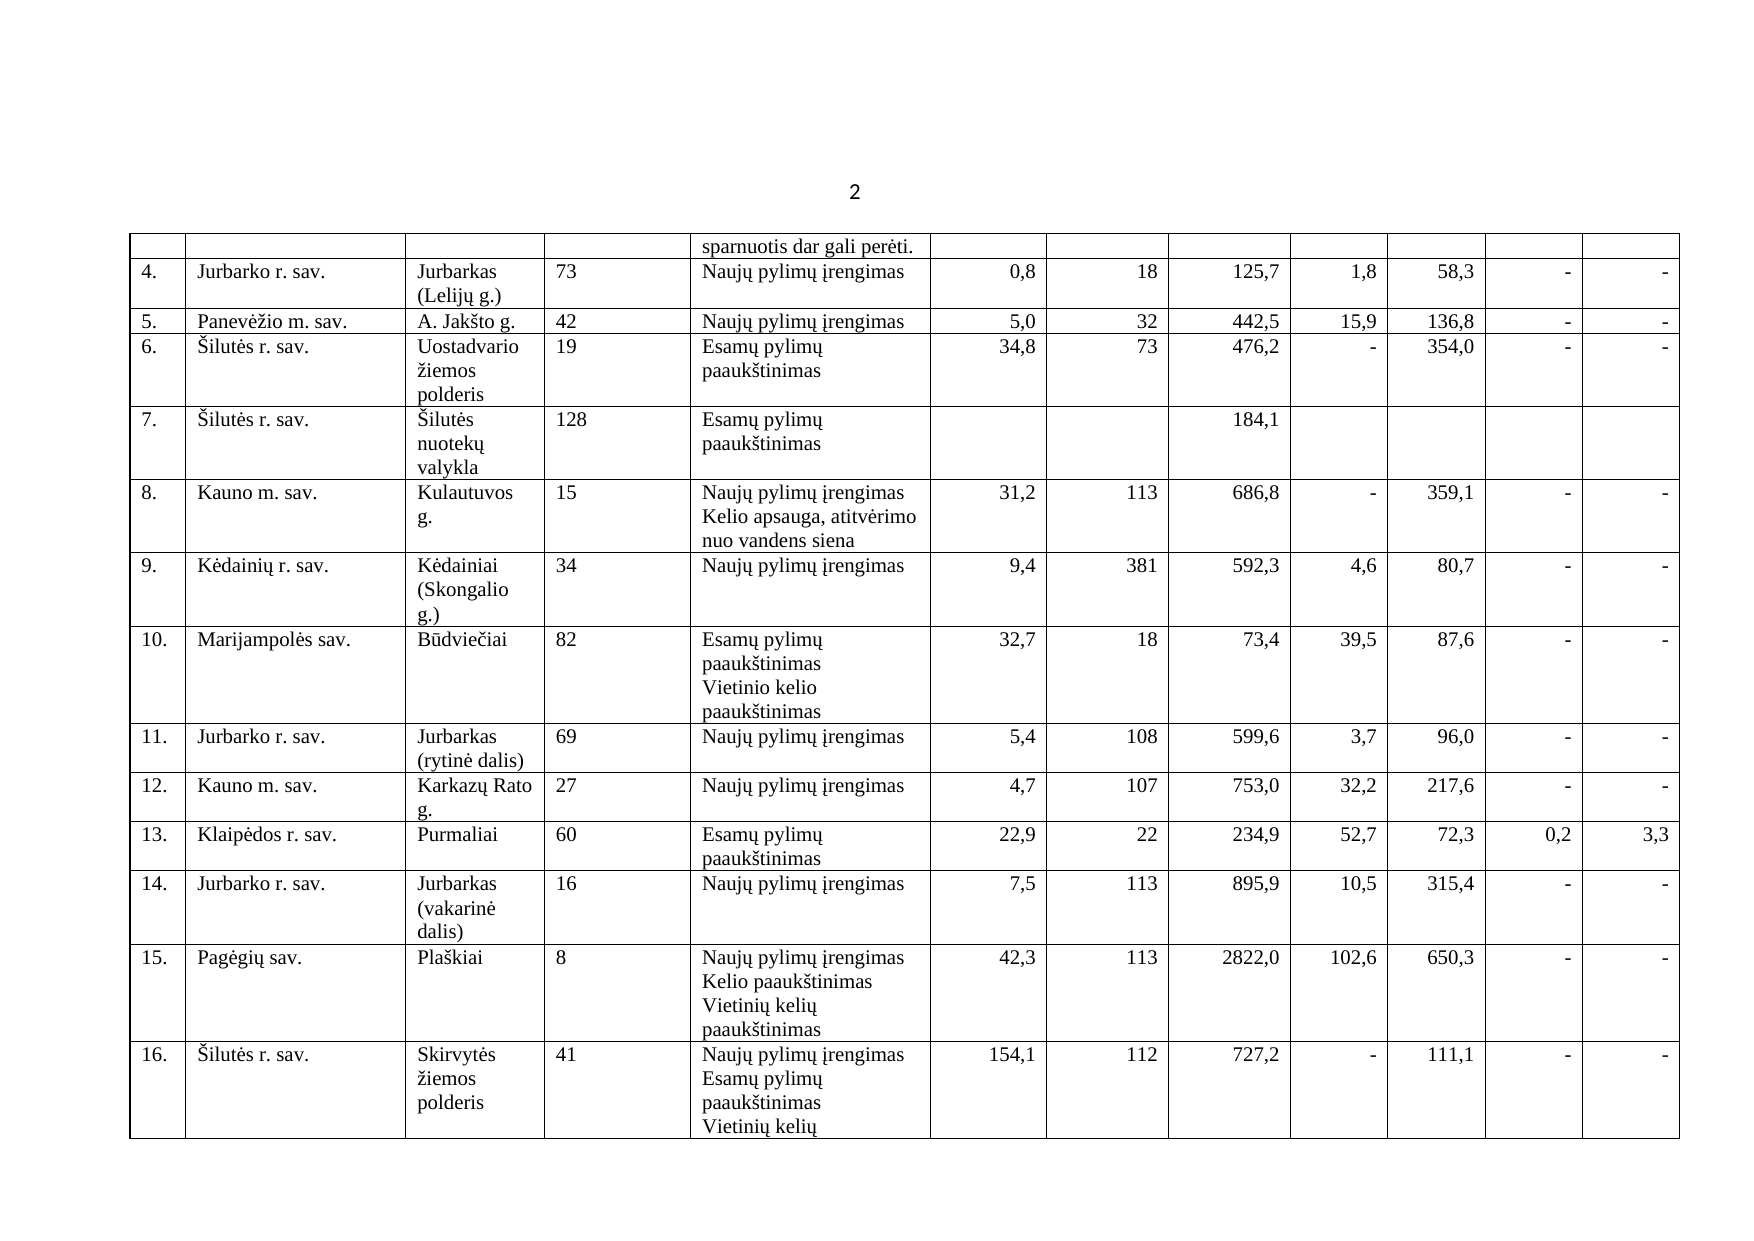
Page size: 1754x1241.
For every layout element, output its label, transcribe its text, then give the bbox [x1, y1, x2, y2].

table_cell 10,5 [1291, 871, 1387, 943]
table_cell 184,1 [1169, 407, 1290, 479]
table_cell Kėdainių r. sav. [186, 553, 405, 626]
table_cell 0,2 [1486, 822, 1582, 870]
table_cell - [1291, 334, 1387, 406]
table_cell 592,3 [1169, 553, 1290, 626]
table_cell - [1291, 234, 1387, 258]
table_cell 73,4 [1169, 627, 1290, 723]
table_cell Kėdainiai (Skongalio g.) [406, 553, 544, 626]
table_cell Kauno m. sav. [186, 480, 405, 552]
table_cell Skirvytės žiemos polderis [406, 1042, 544, 1138]
table_cell - [1583, 945, 1679, 1041]
table_cell 42 [545, 309, 690, 333]
table_cell 895,9 [1169, 871, 1290, 943]
table_cell 4,6 [1291, 553, 1387, 626]
table_cell [931, 234, 1046, 258]
table_cell - [1583, 334, 1679, 406]
table_cell 234,9 [1169, 822, 1290, 870]
table_cell 113 [1047, 871, 1168, 943]
table_cell 27 [545, 773, 690, 821]
table_cell 113 [1047, 945, 1168, 1041]
table_cell 217,6 [1388, 773, 1485, 821]
table_cell Marijampolės sav. [186, 627, 405, 723]
table_cell Šilutės r. sav. [186, 334, 405, 406]
table_cell 32,2 [1291, 773, 1387, 821]
table_cell 14. [131, 871, 185, 943]
table_cell 112 [1047, 1042, 1168, 1138]
table_cell Jurbarkas (rytinė dalis) [406, 724, 544, 772]
table_cell [931, 407, 1046, 479]
table_cell [1047, 234, 1168, 258]
table_cell Naujų pylimų įrengimas [691, 309, 930, 333]
table_cell - [1486, 627, 1582, 723]
table_cell Esamų pylimų paaukštinimas [691, 407, 930, 479]
table_cell - [1486, 724, 1582, 772]
table_cell 476,2 [1169, 334, 1290, 406]
table_cell 9,4 [931, 553, 1046, 626]
table_cell Naujų pylimų įrengimas Kelio apsauga, atitvėrimo nuo vandens siena [691, 480, 930, 552]
table_cell 107 [1047, 773, 1168, 821]
table_cell - [1486, 945, 1582, 1041]
table_cell [1291, 407, 1387, 479]
table_cell - [1583, 259, 1679, 307]
table_cell 73 [545, 259, 690, 307]
table_cell 753,0 [1169, 773, 1290, 821]
table_cell 442,5 [1169, 309, 1290, 333]
table_cell - [1291, 1042, 1387, 1138]
table_cell - [1486, 309, 1582, 333]
table_cell 82 [545, 627, 690, 723]
table_cell Šilutės r. sav. [186, 407, 405, 479]
table_cell Jurbarkas (Lelijų g.) [406, 259, 544, 307]
table_cell 315,4 [1388, 871, 1485, 943]
table_cell - [1291, 480, 1387, 552]
table_cell - [1583, 234, 1679, 258]
table_cell Naujų pylimų įrengimas [691, 871, 930, 943]
table_cell Jurbarko r. sav. [186, 871, 405, 943]
table_cell [1583, 407, 1679, 479]
table_cell 73 [1047, 334, 1168, 406]
table_cell 10. [131, 627, 185, 723]
table_cell 69 [545, 724, 690, 772]
table_cell Klaipėdos r. sav. [186, 822, 405, 870]
table_cell 5. [131, 309, 185, 333]
table_cell 22 [1047, 822, 1168, 870]
table_cell Naujų pylimų įrengimas Esamų pylimų paaukštinimas Vietinių kelių [691, 1042, 930, 1138]
table_cell - [1486, 773, 1582, 821]
table_cell 19 [545, 334, 690, 406]
table_cell 15 [545, 480, 690, 552]
table_cell 727,2 [1169, 1042, 1290, 1138]
table_cell [1486, 234, 1582, 258]
table_cell - [1486, 259, 1582, 307]
table_cell [1047, 407, 1168, 479]
table_cell [545, 234, 690, 258]
table_cell 354,0 [1388, 334, 1485, 406]
table_cell - [1583, 871, 1679, 943]
table_cell Uostadvario žiemos polderis [406, 334, 544, 406]
table_cell - [1583, 773, 1679, 821]
table_cell 7,5 [931, 871, 1046, 943]
table_cell Naujų pylimų įrengimas [691, 259, 930, 307]
table_cell 11. [131, 724, 185, 772]
table_cell Jurbarkas (vakarinė dalis) [406, 871, 544, 943]
table_cell 7. [131, 407, 185, 479]
table_cell 18 [1047, 627, 1168, 723]
table_cell 125,7 [1169, 259, 1290, 307]
table_cell - [1583, 1042, 1679, 1138]
table_cell 80,7 [1388, 553, 1485, 626]
table_cell 32 [1047, 309, 1168, 333]
table_cell [186, 234, 405, 258]
table_cell Būdviečiai [406, 627, 544, 723]
table_cell Purmaliai [406, 822, 544, 870]
table_cell 12. [131, 773, 185, 821]
table_cell - [1486, 553, 1582, 626]
table_cell Naujų pylimų įrengimas [691, 773, 930, 821]
table_cell Jurbarko r. sav. [186, 724, 405, 772]
table_cell 3,7 [1291, 724, 1387, 772]
table_cell [131, 234, 185, 258]
table_cell 113 [1047, 480, 1168, 552]
table_cell Esamų pylimų paaukštinimas [691, 822, 930, 870]
table_cell 72,3 [1388, 822, 1485, 870]
table_cell 60 [545, 822, 690, 870]
table_cell 4,7 [931, 773, 1046, 821]
table_cell 8 [545, 945, 690, 1041]
table_cell Pagėgių sav. [186, 945, 405, 1041]
table_cell 16 [545, 871, 690, 943]
table_cell Šilutės nuotekų valykla [406, 407, 544, 479]
table_cell - [1486, 1042, 1582, 1138]
table_cell 108 [1047, 724, 1168, 772]
table_cell 102,6 [1291, 945, 1387, 1041]
table_cell Kauno m. sav. [186, 773, 405, 821]
table_cell - [1486, 334, 1582, 406]
table_cell Plaškiai [406, 945, 544, 1041]
table_cell Šilutės r. sav. [186, 1042, 405, 1138]
table_cell Jurbarko r. sav. [186, 259, 405, 307]
table_cell [406, 234, 544, 258]
table_cell 22,9 [931, 822, 1046, 870]
table_cell 15. [131, 945, 185, 1041]
table_cell 6. [131, 334, 185, 406]
table_cell 39,5 [1291, 627, 1387, 723]
table_cell 18 [1047, 259, 1168, 307]
table_cell 9. [131, 553, 185, 626]
table_cell - [1583, 480, 1679, 552]
table_cell 3,3 [1583, 822, 1679, 870]
table_cell 5,4 [931, 724, 1046, 772]
table_cell - [1486, 480, 1582, 552]
table_cell 16. [131, 1042, 185, 1138]
table_cell - [1583, 724, 1679, 772]
table_cell 111,1 [1388, 1042, 1485, 1138]
table_cell Naujų pylimų įrengimas Kelio paaukštinimas Vietinių kelių paaukštinimas [691, 945, 930, 1041]
table_cell [1388, 407, 1485, 479]
table_cell 34 [545, 553, 690, 626]
table_cell 0,8 [931, 259, 1046, 307]
table_cell 15,9 [1291, 309, 1387, 333]
table_cell 136,8 [1388, 309, 1485, 333]
table_cell 599,6 [1169, 724, 1290, 772]
table_cell - [1583, 553, 1679, 626]
table_cell Esamų pylimų paaukštinimas Vietinio kelio paaukštinimas [691, 627, 930, 723]
table_cell Karkazų Rato g. [406, 773, 544, 821]
table_cell 58,3 [1388, 259, 1485, 307]
table_cell sparnuotis dar gali perėti. [691, 234, 930, 258]
table_cell 5,0 [931, 309, 1046, 333]
table_cell 4. [131, 259, 185, 307]
table_cell 8. [131, 480, 185, 552]
table_cell 13. [131, 822, 185, 870]
table_cell 650,3 [1388, 945, 1485, 1041]
table_cell 686,8 [1169, 480, 1290, 552]
table_cell 154,1 [931, 1042, 1046, 1138]
table_cell Kulautuvos g. [406, 480, 544, 552]
table_cell 34,8 [931, 334, 1046, 406]
table_cell 128 [545, 407, 690, 479]
table_cell Esamų pylimų paaukštinimas [691, 334, 930, 406]
table_cell 32,7 [931, 627, 1046, 723]
table_cell 42,3 [931, 945, 1046, 1041]
table_cell - [1583, 627, 1679, 723]
table_cell 1,8 [1291, 259, 1387, 307]
table_cell 381 [1047, 553, 1168, 626]
table_cell A. Jakšto g. [406, 309, 544, 333]
table_cell - [1486, 871, 1582, 943]
table_cell Naujų pylimų įrengimas [691, 724, 930, 772]
table_cell [1486, 407, 1582, 479]
table_cell - [1583, 309, 1679, 333]
table_cell Naujų pylimų įrengimas [691, 553, 930, 626]
table_cell Panevėžio m. sav. [186, 309, 405, 333]
table_cell 2822,0 [1169, 945, 1290, 1041]
table_cell 359,1 [1388, 480, 1485, 552]
table_cell 31,2 [931, 480, 1046, 552]
table_cell - [1388, 234, 1485, 258]
table_cell 87,6 [1388, 627, 1485, 723]
table_cell 41 [545, 1042, 690, 1138]
table_cell 52,7 [1291, 822, 1387, 870]
table_cell [1169, 234, 1290, 258]
table_cell 96,0 [1388, 724, 1485, 772]
